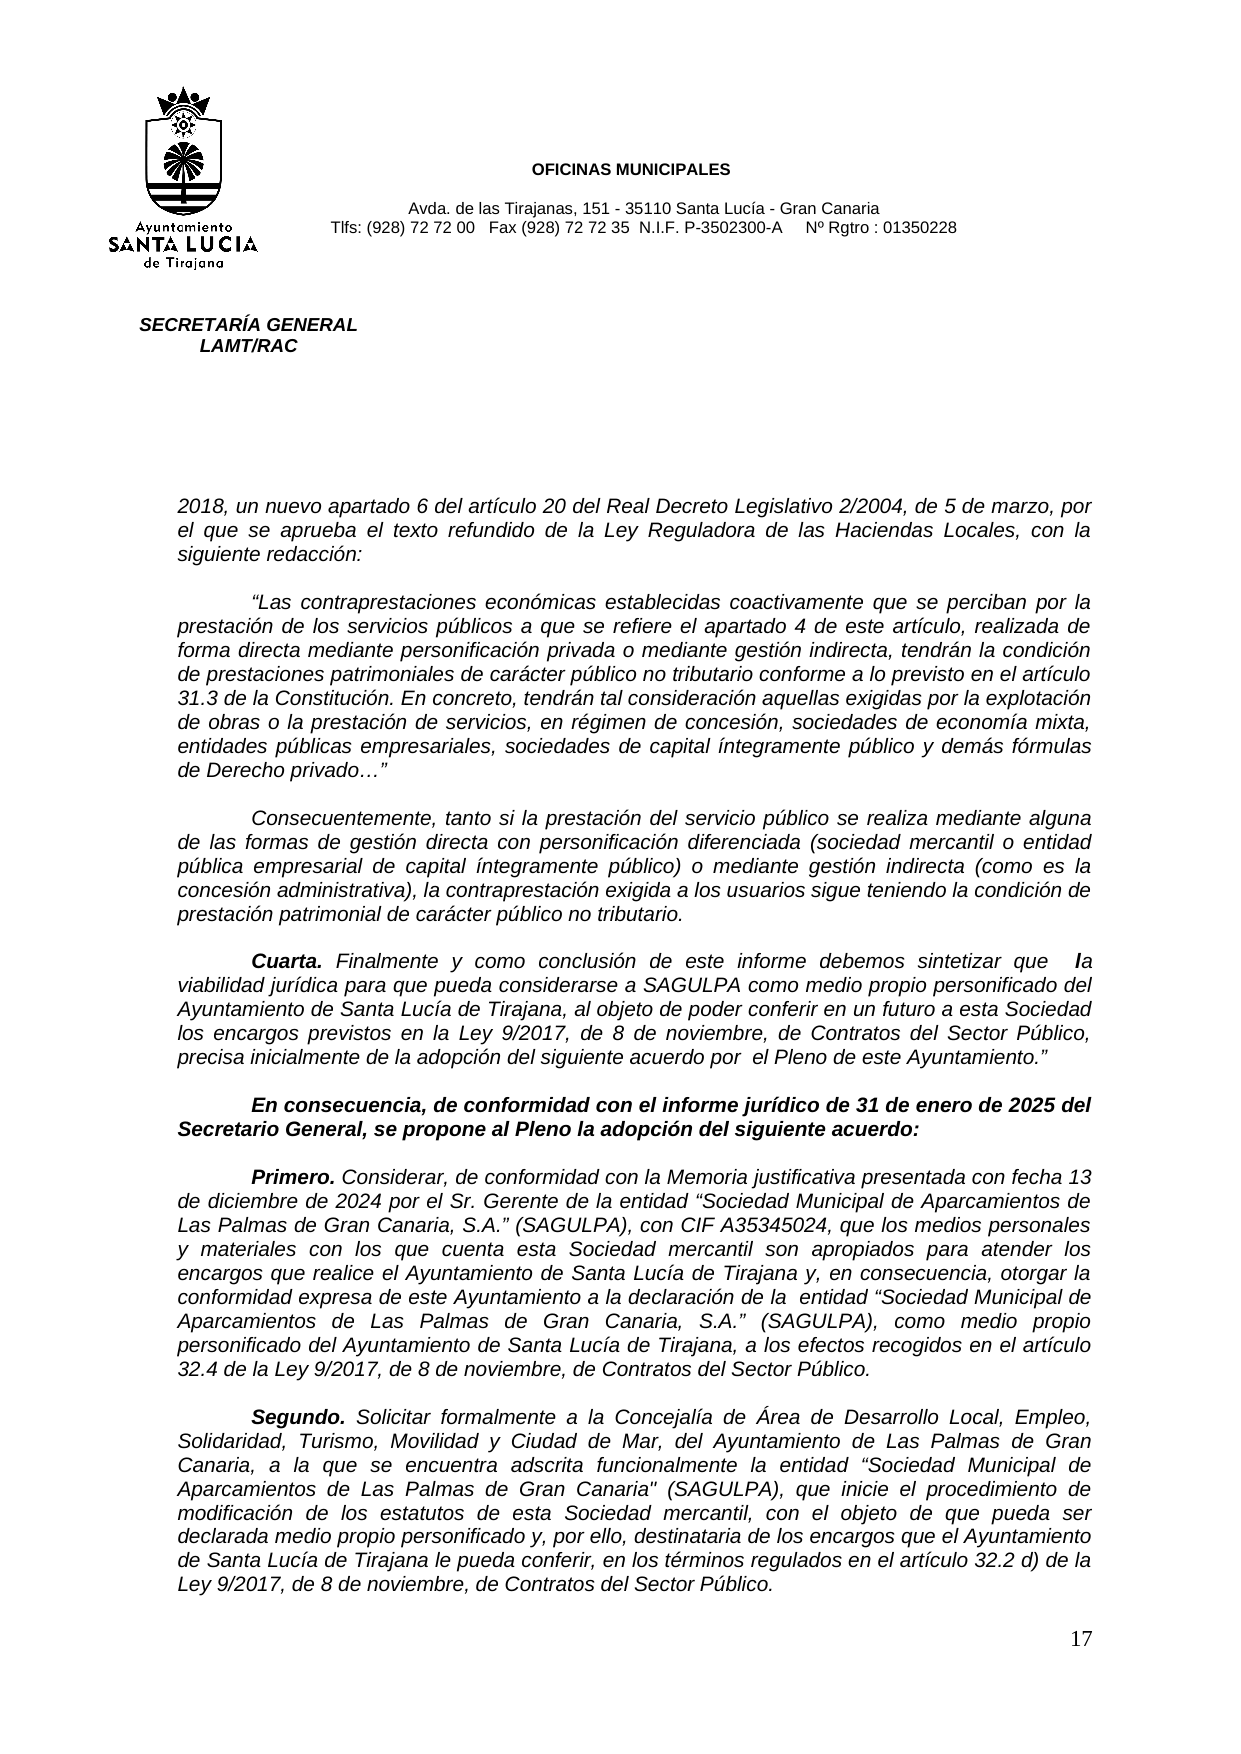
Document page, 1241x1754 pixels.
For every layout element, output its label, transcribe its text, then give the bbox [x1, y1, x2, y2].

picture [80, 56, 286, 296]
text Cuarta. Finalmente y como conclusión de este informe debemos sintetizar que la viabilidad jurídica para que pueda considerarse a SAGULPA como medio propio personificado del Ayuntamiento de Santa Lucía de Tirajana, al objeto de poder conferir en un futuro a esta Sociedad los encargos previstos en la Ley 9/2017, de 8 de noviembre, de Contratos del Sector Público, precisa inicialmente de la adopción del siguiente acuerdo por el Pleno de este Ayuntamiento.” [177, 949, 1092, 1069]
text Segundo. Solicitar formalmente a la Concejalía de Área de Desarrollo Local, Empleo, Solidaridad, Turismo, Movilidad y Ciudad de Mar, del Ayuntamiento de Las Palmas de Gran Canaria, a la que se encuentra adscrita funcionalmente la entidad “Sociedad Municipal de Aparcamientos de Las Palmas de Gran Canaria" (SAGULPA), que inicie el procedimiento de modificación de los estatutos de esta Sociedad mercantil, con el objeto de que pueda ser declarada medio propio personificado y, por ello, destinataria de los encargos que el Ayuntamiento de Santa Lucía de Tirajana le pueda conferir, en los términos regulados en el artículo 32.2 d) de la Ley 9/2017, de 8 de noviembre, de Contratos del Sector Público. [177, 1404, 1092, 1596]
text “Las contraprestaciones económicas establecidas coactivamente que se perciban por la prestación de los servicios públicos a que se refiere el apartado 4 de este artículo, realizada de forma directa mediante personificación privada o mediante gestión indirecta, tendrán la condición de prestaciones patrimoniales de carácter público no tributario conforme a lo previsto en el artículo 31.3 de la Constitución. En concreto, tendrán tal consideración aquellas exigidas por la explotación de obras o la prestación de servicios, en régimen de concesión, sociedades de economía mixta, entidades públicas empresariales, sociedades de capital íntegramente público y demás fórmulas de Derecho privado…” [177, 590, 1092, 782]
text 2018, un nuevo apartado 6 del artículo 20 del Real Decreto Legislativo 2/2004, de 5 de marzo, por el que se aprueba el texto refundido de la Ley Reguladora de las Haciendas Locales, con la siguiente redacción: [177, 494, 1092, 566]
text Primero. Considerar, de conformidad con la Memoria justificativa presentada con fecha 13 de diciembre de 2024 por el Sr. Gerente de la entidad “Sociedad Municipal de Aparcamientos de Las Palmas de Gran Canaria, S.A.” (SAGULPA), con CIF A35345024, que los medios personales y materiales con los que cuenta esta Sociedad mercantil son apropiados para atender los encargos que realice el Ayuntamiento de Santa Lucía de Tirajana y, en consecuencia, otorgar la conformidad expresa de este Ayuntamiento a la declaración de la entidad “Sociedad Municipal de Aparcamientos de Las Palmas de Gran Canaria, S.A.” (SAGULPA), como medio propio personificado del Ayuntamiento de Santa Lucía de Tirajana, a los efectos recogidos en el artículo 32.4 de la Ley 9/2017, de 8 de noviembre, de Contratos del Sector Público. [177, 1165, 1092, 1381]
text Consecuentemente, tanto si la prestación del servicio público se realiza mediante alguna de las formas de gestión directa con personificación diferenciada (sociedad mercantil o entidad pública empresarial de capital íntegramente público) o mediante gestión indirecta (como es la concesión administrativa), la contraprestación exigida a los usuarios sigue teniendo la condición de prestación patrimonial de carácter público no tributario. [177, 806, 1092, 925]
text En consecuencia, de conformidad con el informe jurídico de 31 de enero de 2025 del Secretario General, se propone al Pleno la adopción del siguiente acuerdo: [177, 1093, 1092, 1141]
